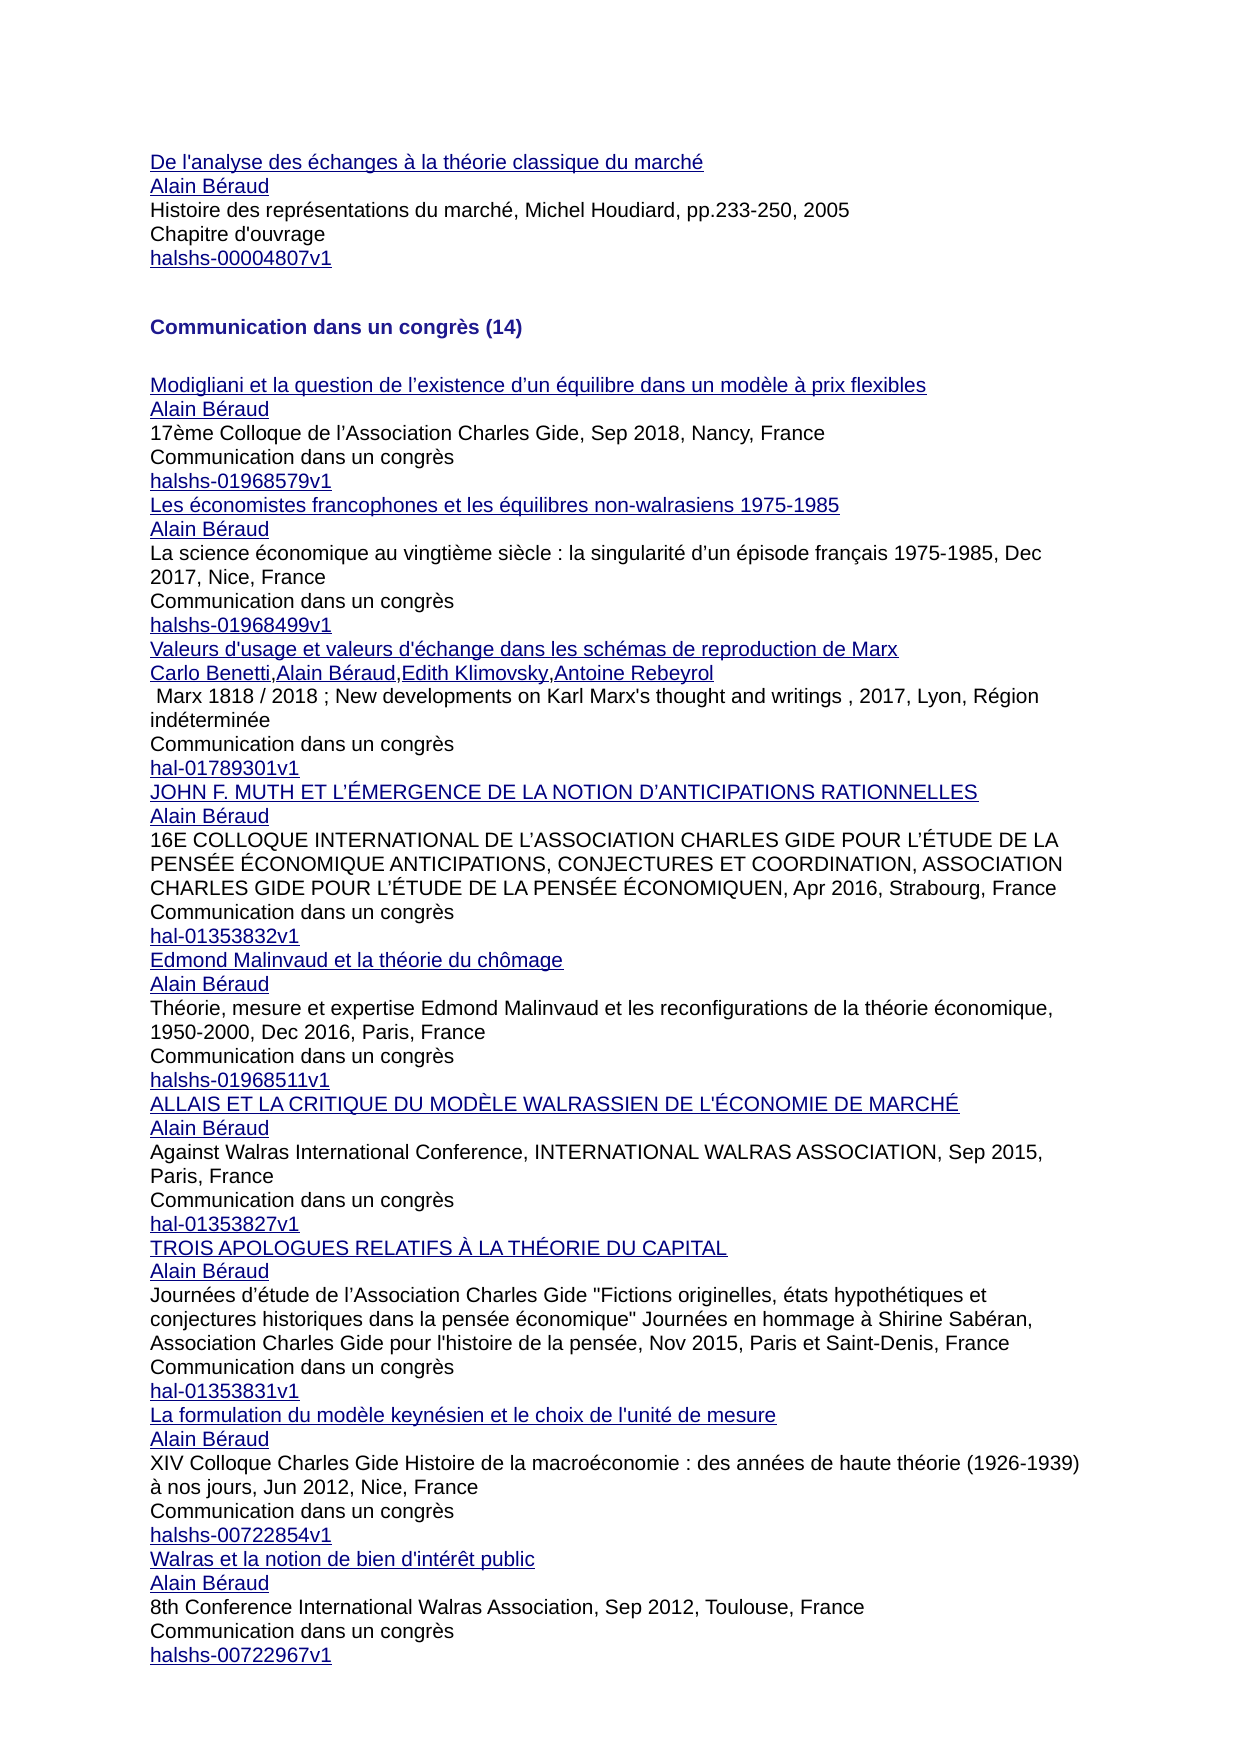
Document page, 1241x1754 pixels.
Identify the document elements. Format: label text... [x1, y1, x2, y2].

table_header Modigliani et la question de l’existence d’un équilibre dans un modèle à prix flexibles Alain Béraud 17ème Colloque de l’Association Charles Gide, Sep 2018, Nancy, France Communication dans un congrès halshs-01968579v1 [150, 373, 1090, 493]
table_cell JOHN F. MUTH ET L’ÉMERGENCE DE LA NOTION D’ANTICIPATIONS RATIONNELLES Alain Béraud 16E COLLOQUE INTERNATIONAL DE L’ASSOCIATION CHARLES GIDE POUR L’ÉTUDE DE LA PENSÉE ÉCONOMIQUE ANTICIPATIONS, CONJECTURES ET COORDINATION, ASSOCIATION CHARLES GIDE POUR L’ÉTUDE DE LA PENSÉE ÉCONOMIQUEN, Apr 2016, Strabourg, France Communication dans un congrès hal-01353832v1 [150, 780, 1090, 948]
table_cell TROIS APOLOGUES RELATIFS À LA THÉORIE DU CAPITAL Alain Béraud Journées d’étude de l’Association Charles Gide "Fictions originelles, états hypothétiques et conjectures historiques dans la pensée économique" Journées en hommage à Shirine Sabéran, Association Charles Gide pour l'histoire de la pensée, Nov 2015, Paris et Saint-Denis, France Communication dans un congrès hal-01353831v1 [150, 1235, 1090, 1403]
table_cell De l'analyse des échanges à la théorie classique du marché Alain Béraud Histoire des représentations du marché, Michel Houdiard, pp.233-250, 2005 Chapitre d'ouvrage halshs-00004807v1 [150, 150, 1090, 270]
table_cell La formulation du modèle keynésien et le choix de l'unité de mesure Alain Béraud XIV Colloque Charles Gide Histoire de la macroéconomie : des années de haute théorie (1926-1939) à nos jours, Jun 2012, Nice, France Communication dans un congrès halshs-00722854v1 [150, 1403, 1090, 1547]
table_cell ALLAIS ET LA CRITIQUE DU MODÈLE WALRASSIEN DE L'ÉCONOMIE DE MARCHÉ Alain Béraud Against Walras International Conference, INTERNATIONAL WALRAS ASSOCIATION, Sep 2015, Paris, France Communication dans un congrès hal-01353827v1 [150, 1092, 1090, 1235]
table_cell Les économistes francophones et les équilibres non-walrasiens 1975-1985 Alain Béraud La science économique au vingtième siècle : la singularité d’un épisode français 1975-1985, Dec 2017, Nice, France Communication dans un congrès halshs-01968499v1 [150, 493, 1090, 636]
table_cell Walras et la notion de bien d'intérêt public Alain Béraud 8th Conference International Walras Association, Sep 2012, Toulouse, France Communication dans un congrès halshs-00722967v1 [150, 1547, 1090, 1667]
table_cell Edmond Malinvaud et la théorie du chômage Alain Béraud Théorie, mesure et expertise Edmond Malinvaud et les reconfigurations de la théorie économique, 1950-2000, Dec 2016, Paris, France Communication dans un congrès halshs-01968511v1 [150, 948, 1090, 1092]
subtitle Communication dans un congrès (14) [150, 314, 1090, 338]
table_cell Valeurs d'usage et valeurs d'échange dans les schémas de reproduction de Marx Carlo Benetti,Alain Béraud,Edith Klimovsky,Antoine Rebeyrol Marx 1818 / 2018 ; New developments on Karl Marx's thought and writings , 2017, Lyon, Région indéterminée Communication dans un congrès hal-01789301v1 [150, 636, 1090, 780]
